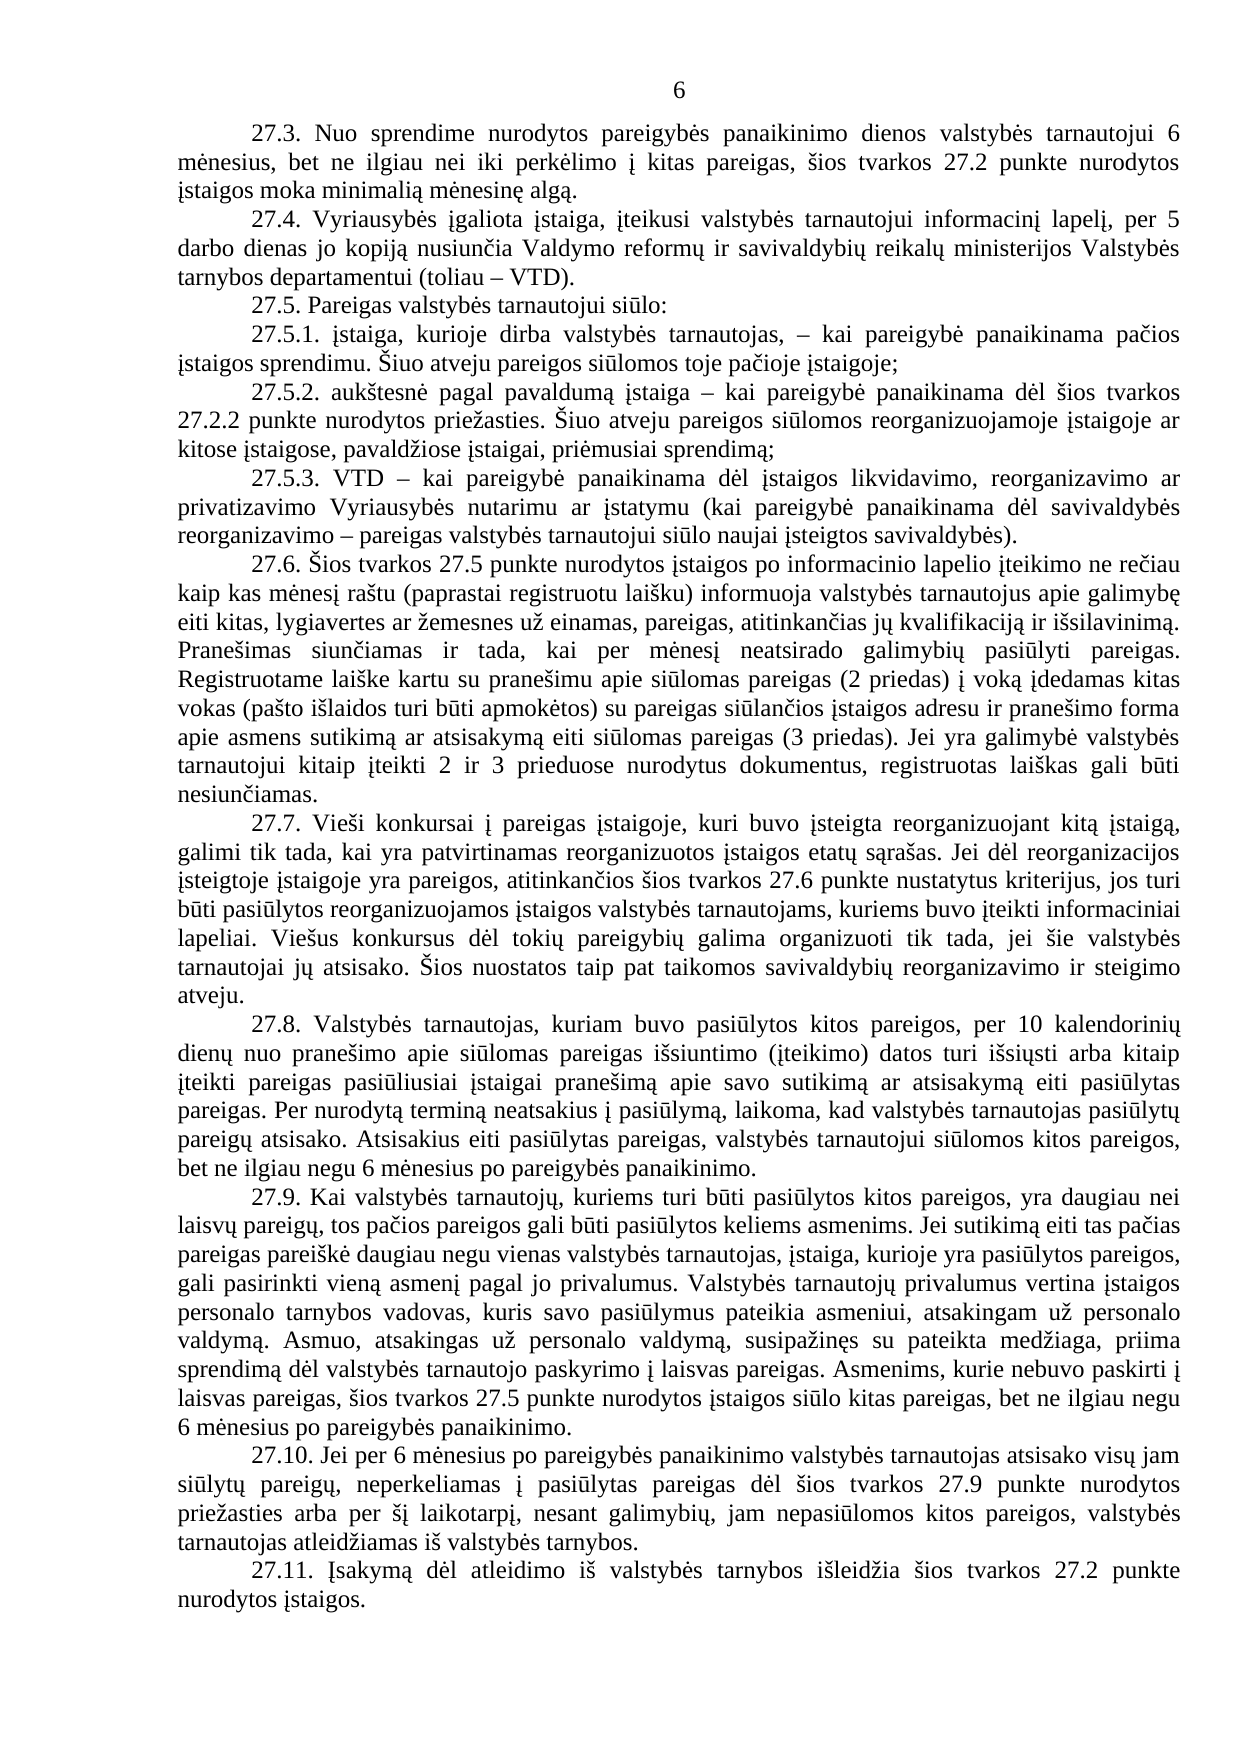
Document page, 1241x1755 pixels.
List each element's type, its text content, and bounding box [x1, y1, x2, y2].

text 27.11. Įsakymą dėl atleidimo iš valstybės tarnybos išleidžia šios tvarkos 27.2 punkte nurodytos įstaigos. [177, 1556, 1181, 1613]
text 27.6. Šios tvarkos 27.5 punkte nurodytos įstaigos po informacinio lapelio įteikimo ne rečiau kaip kas mėnesį raštu (paprastai registruotu laišku) informuoja valstybės tarnautojus apie galimybę eiti kitas, lygiavertes ar žemesnes už einamas, pareigas, atitinkančias jų kvalifikaciją ir išsilavinimą. Pranešimas siunčiamas ir tada, kai per mėnesį neatsirado galimybių pasiūlyti pareigas. Registruotame laiške kartu su pranešimu apie siūlomas pareigas (2 priedas) į voką įdedamas kitas vokas (pašto išlaidos turi būti apmokėtos) su pareigas siūlančios įstaigos adresu ir pranešimo forma apie asmens sutikimą ar atsisakymą eiti siūlomas pareigas (3 priedas). Jei yra galimybė valstybės tarnautojui kitaip įteikti 2 ir 3 prieduose nurodytus dokumentus, registruotas laiškas gali būti nesiunčiamas. [177, 549, 1181, 808]
text 27.8. Valstybės tarnautojas, kuriam buvo pasiūlytos kitos pareigos, per 10 kalendorinių dienų nuo pranešimo apie siūlomas pareigas išsiuntimo (įteikimo) datos turi išsiųsti arba kitaip įteikti pareigas pasiūliusiai įstaigai pranešimą apie savo sutikimą ar atsisakymą eiti pasiūlytas pareigas. Per nurodytą terminą neatsakius į pasiūlymą, laikoma, kad valstybės tarnautojas pasiūlytų pareigų atsisako. Atsisakius eiti pasiūlytas pareigas, valstybės tarnautojui siūlomos kitos pareigos, bet ne ilgiau negu 6 mėnesius po pareigybės panaikinimo. [177, 1009, 1181, 1182]
text 27.9. Kai valstybės tarnautojų, kuriems turi būti pasiūlytos kitos pareigos, yra daugiau nei laisvų pareigų, tos pačios pareigos gali būti pasiūlytos keliems asmenims. Jei sutikimą eiti tas pačias pareigas pareiškė daugiau negu vienas valstybės tarnautojas, įstaiga, kurioje yra pasiūlytos pareigos, gali pasirinkti vieną asmenį pagal jo privalumus. Valstybės tarnautojų privalumus vertina įstaigos personalo tarnybos vadovas, kuris savo pasiūlymus pateikia asmeniui, atsakingam už personalo valdymą. Asmuo, atsakingas už personalo valdymą, susipažinęs su pateikta medžiaga, priima sprendimą dėl valstybės tarnautojo paskyrimo į laisvas pareigas. Asmenims, kurie nebuvo paskirti į laisvas pareigas, šios tvarkos 27.5 punkte nurodytos įstaigos siūlo kitas pareigas, bet ne ilgiau negu 6 mėnesius po pareigybės panaikinimo. [177, 1182, 1181, 1441]
text 27.5.1. įstaiga, kurioje dirba valstybės tarnautojas, – kai pareigybė panaikinama pačios įstaigos sprendimu. Šiuo atveju pareigos siūlomos toje pačioje įstaigoje; [177, 319, 1181, 377]
text 27.10. Jei per 6 mėnesius po pareigybės panaikinimo valstybės tarnautojas atsisako visų jam siūlytų pareigų, neperkeliamas į pasiūlytas pareigas dėl šios tvarkos 27.9 punkte nurodytos priežasties arba per šį laikotarpį, nesant galimybių, jam nepasiūlomos kitos pareigos, valstybės tarnautojas atleidžiamas iš valstybės tarnybos. [177, 1441, 1181, 1556]
text 27.5.2. aukštesnė pagal pavaldumą įstaiga – kai pareigybė panaikinama dėl šios tvarkos 27.2.2 punkte nurodytos priežasties. Šiuo atveju pareigos siūlomos reorganizuojamoje įstaigoje ar kitose įstaigose, pavaldžiose įstaigai, priėmusiai sprendimą; [177, 377, 1181, 463]
text 27.4. Vyriausybės įgaliota įstaiga, įteikusi valstybės tarnautojui informacinį lapelį, per 5 darbo dienas jo kopiją nusiunčia Valdymo reformų ir savivaldybių reikalų ministerijos Valstybės tarnybos departamentui (toliau – VTD). [177, 204, 1181, 291]
text 27.5. Pareigas valstybės tarnautojui siūlo: [177, 291, 1181, 319]
text 27.5.3. VTD – kai pareigybė panaikinama dėl įstaigos likvidavimo, reorganizavimo ar privatizavimo Vyriausybės nutarimu ar įstatymu (kai pareigybė panaikinama dėl savivaldybės reorganizavimo – pareigas valstybės tarnautojui siūlo naujai įsteigtos savivaldybės). [177, 463, 1181, 549]
text 27.3. Nuo sprendime nurodytos pareigybės panaikinimo dienos valstybės tarnautojui 6 mėnesius, bet ne ilgiau nei iki perkėlimo į kitas pareigas, šios tvarkos 27.2 punkte nurodytos įstaigos moka minimalią mėnesinę algą. [177, 118, 1181, 204]
text 27.7. Vieši konkursai į pareigas įstaigoje, kuri buvo įsteigta reorganizuojant kitą įstaigą, galimi tik tada, kai yra patvirtinamas reorganizuotos įstaigos etatų sąrašas. Jei dėl reorganizacijos įsteigtoje įstaigoje yra pareigos, atitinkančios šios tvarkos 27.6 punkte nustatytus kriterijus, jos turi būti pasiūlytos reorganizuojamos įstaigos valstybės tarnautojams, kuriems buvo įteikti informaciniai lapeliai. Viešus konkursus dėl tokių pareigybių galima organizuoti tik tada, jei šie valstybės tarnautojai jų atsisako. Šios nuostatos taip pat taikomos savivaldybių reorganizavimo ir steigimo atveju. [177, 808, 1181, 1009]
